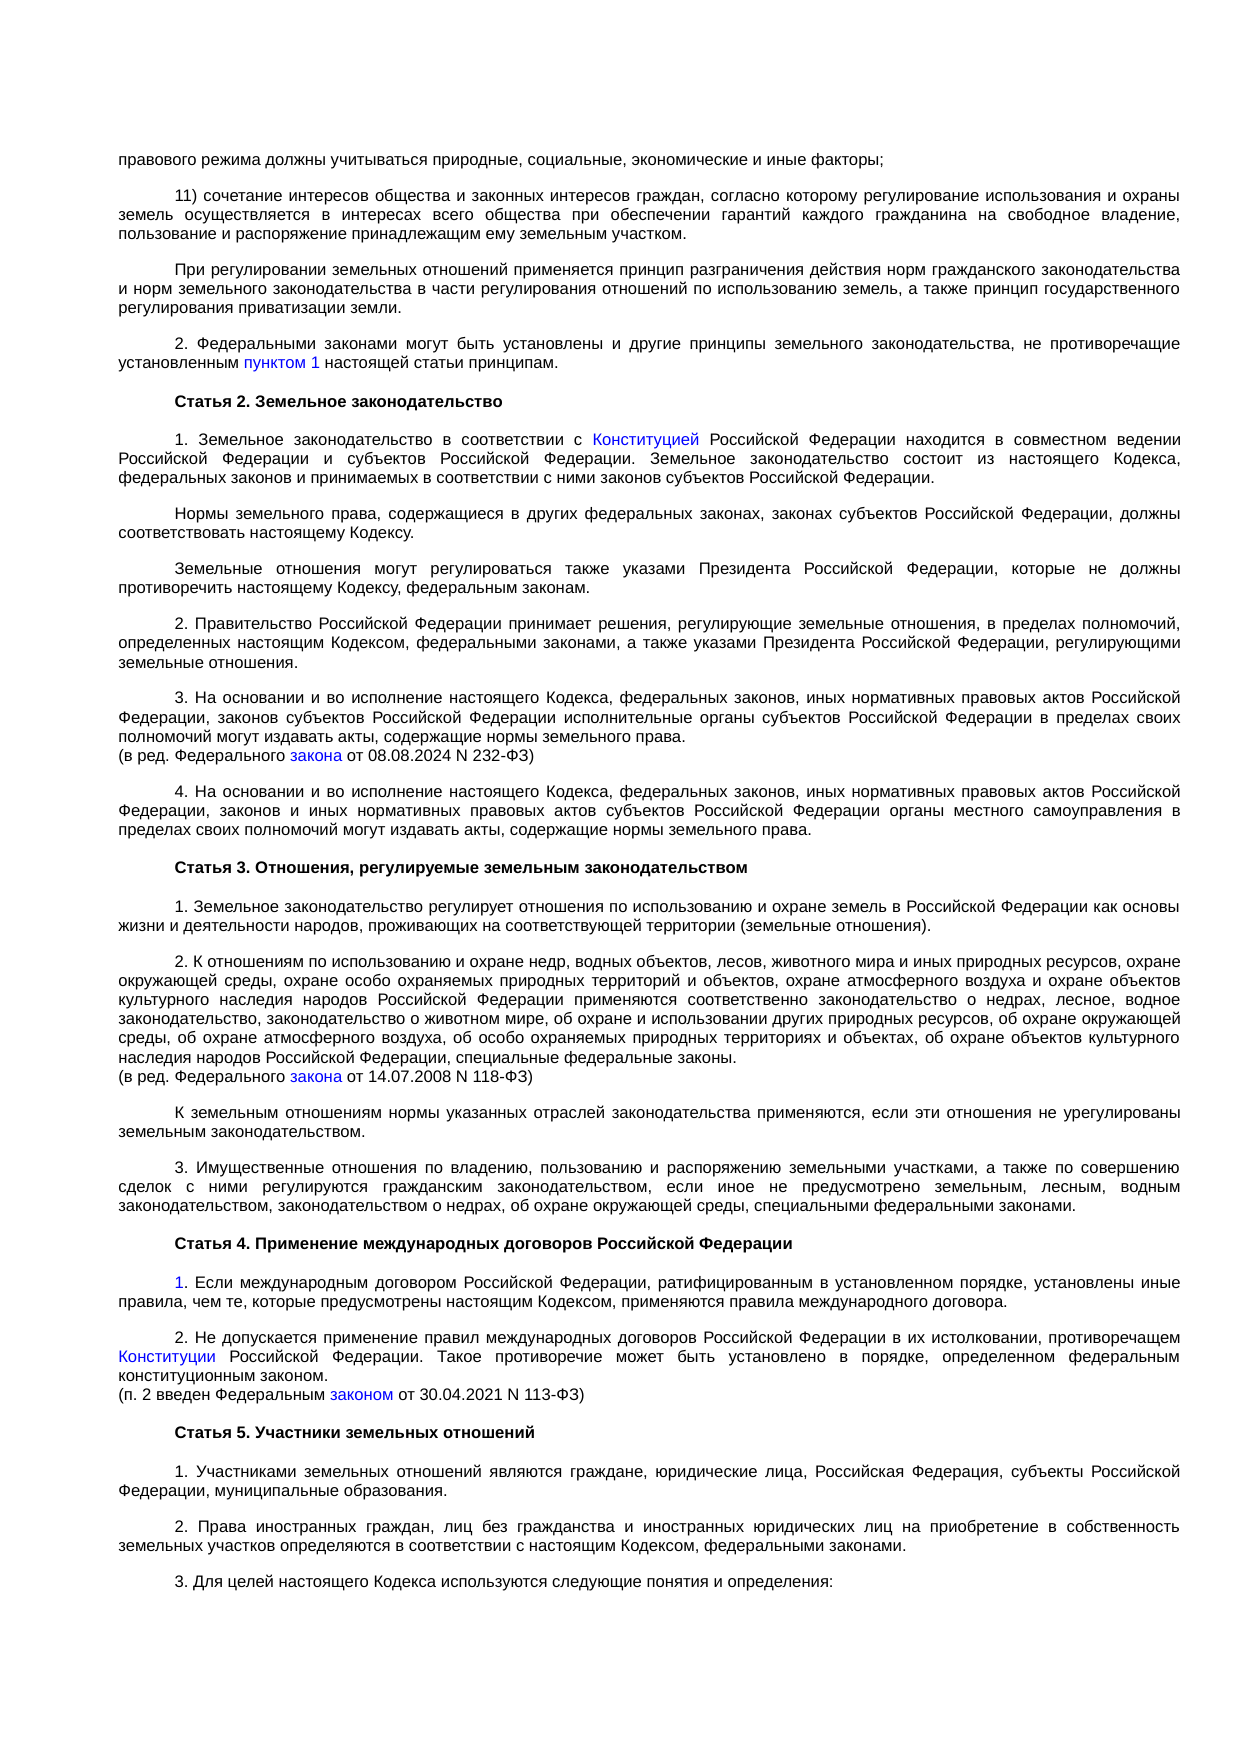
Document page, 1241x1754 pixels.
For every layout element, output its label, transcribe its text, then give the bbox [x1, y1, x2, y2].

text К земельным отношениям нормы указанных отраслей законодательства применяются, если эти отношения не урегулированы земельным законодательством. [118, 1102, 1181, 1141]
text 1. Участниками земельных отношений являются граждане, юридические лица, Российская Федерация, субъекты Российской Федерации, муниципальные образования. [118, 1462, 1181, 1500]
text Нормы земельного права, содержащиеся в других федеральных законах, законах субъектов Российской Федерации, должны соответствовать настоящему Кодексу. [118, 504, 1181, 542]
text 2. Федеральными законами могут быть установлены и другие принципы земельного законодательства, не противоречащие установленным пунктом 1 настоящей статьи принципам. [118, 334, 1181, 372]
text 2. Правительство Российской Федерации принимает решения, регулирующие земельные отношения, в пределах полномочий, определенных настоящим Кодексом, федеральными законами, а также указами Президента Российской Федерации, регулирующими земельные отношения. [118, 614, 1181, 672]
text 4. На основании и во исполнение настоящего Кодекса, федеральных законов, иных нормативных правовых актов Российской Федерации, законов и иных нормативных правовых актов субъектов Российской Федерации органы местного самоуправления в пределах своих полномочий могут издавать акты, содержащие нормы земельного права. [118, 782, 1181, 839]
text 1. Земельное законодательство в соответствии с Конституцией Российской Федерации находится в совместном ведении Российской Федерации и субъектов Российской Федерации. Земельное законодательство состоит из настоящего Кодекса, федеральных законов и принимаемых в соответствии с ними законов субъектов Российской Федерации. [118, 430, 1181, 487]
text 2. Не допускается применение правил международных договоров Российской Федерации в их истолковании, противоречащем Конституции Российской Федерации. Такое противоречие может быть установлено в порядке, определенном федеральным конституционным законом. [118, 1327, 1181, 1385]
text 2. К отношениям по использованию и охране недр, водных объектов, лесов, животного мира и иных природных ресурсов, охране окружающей среды, охране особо охраняемых природных территорий и объектов, охране атмосферного воздуха и охране объектов культурного наследия народов Российской Федерации применяются соответственно законодательство о недрах, лесное, водное законодательство, законодательство о животном мире, об охране и использовании других природных ресурсов, об охране окружающей среды, об охране атмосферного воздуха, об особо охраняемых природных территориях и объектах, об охране объектов культурного наследия народов Российской Федерации, специальные федеральные законы. [118, 952, 1181, 1067]
text Земельные отношения могут регулироваться также указами Президента Российской Федерации, которые не должны противоречить настоящему Кодексу, федеральным законам. [118, 559, 1181, 597]
text 1. Если международным договором Российской Федерации, ратифицированным в установленном порядке, установлены иные правила, чем те, которые предусмотрены настоящим Кодексом, применяются правила международного договора. [118, 1272, 1181, 1311]
text 3. Имущественные отношения по владению, пользованию и распоряжению земельными участками, а также по совершению сделок с ними регулируются гражданским законодательством, если иное не предусмотрено земельным, лесным, водным законодательством, законодательством о недрах, об охране окружающей среды, специальными федеральными законами. [118, 1157, 1181, 1215]
text (в ред. Федерального закона от 08.08.2024 N 232-ФЗ) [118, 746, 1181, 765]
text (в ред. Федерального закона от 14.07.2008 N 118-ФЗ) [118, 1067, 1181, 1086]
text При регулировании земельных отношений применяется принцип разграничения действия норм гражданского законодательства и норм земельного законодательства в части регулирования отношений по использованию земель, а также принцип государственного регулирования приватизации земли. [118, 260, 1181, 317]
subtitle Статья 4. Применение международных договоров Российской Федерации [118, 1234, 1181, 1253]
subtitle Статья 5. Участники земельных отношений [118, 1423, 1181, 1442]
text правового режима должны учитываться природные, социальные, экономические и иные факторы; [118, 150, 1181, 169]
subtitle Статья 2. Земельное законодательство [118, 392, 1181, 411]
text (п. 2 введен Федеральным законом от 30.04.2021 N 113-ФЗ) [118, 1385, 1181, 1404]
text 3. Для целей настоящего Кодекса используются следующие понятия и определения: [118, 1572, 1181, 1591]
text 3. На основании и во исполнение настоящего Кодекса, федеральных законов, иных нормативных правовых актов Российской Федерации, законов субъектов Российской Федерации исполнительные органы субъектов Российской Федерации в пределах своих полномочий могут издавать акты, содержащие нормы земельного права. [118, 688, 1181, 746]
subtitle Статья 3. Отношения, регулируемые земельным законодательством [118, 858, 1181, 877]
text 2. Права иностранных граждан, лиц без гражданства и иностранных юридических лиц на приобретение в собственность земельных участков определяются в соответствии с настоящим Кодексом, федеральными законами. [118, 1517, 1181, 1555]
text 1. Земельное законодательство регулирует отношения по использованию и охране земель в Российской Федерации как основы жизни и деятельности народов, проживающих на соответствующей территории (земельные отношения). [118, 897, 1181, 935]
text 11) сочетание интересов общества и законных интересов граждан, согласно которому регулирование использования и охраны земель осуществляется в интересах всего общества при обеспечении гарантий каждого гражданина на свободное владение, пользование и распоряжение принадлежащим ему земельным участком. [118, 186, 1181, 243]
